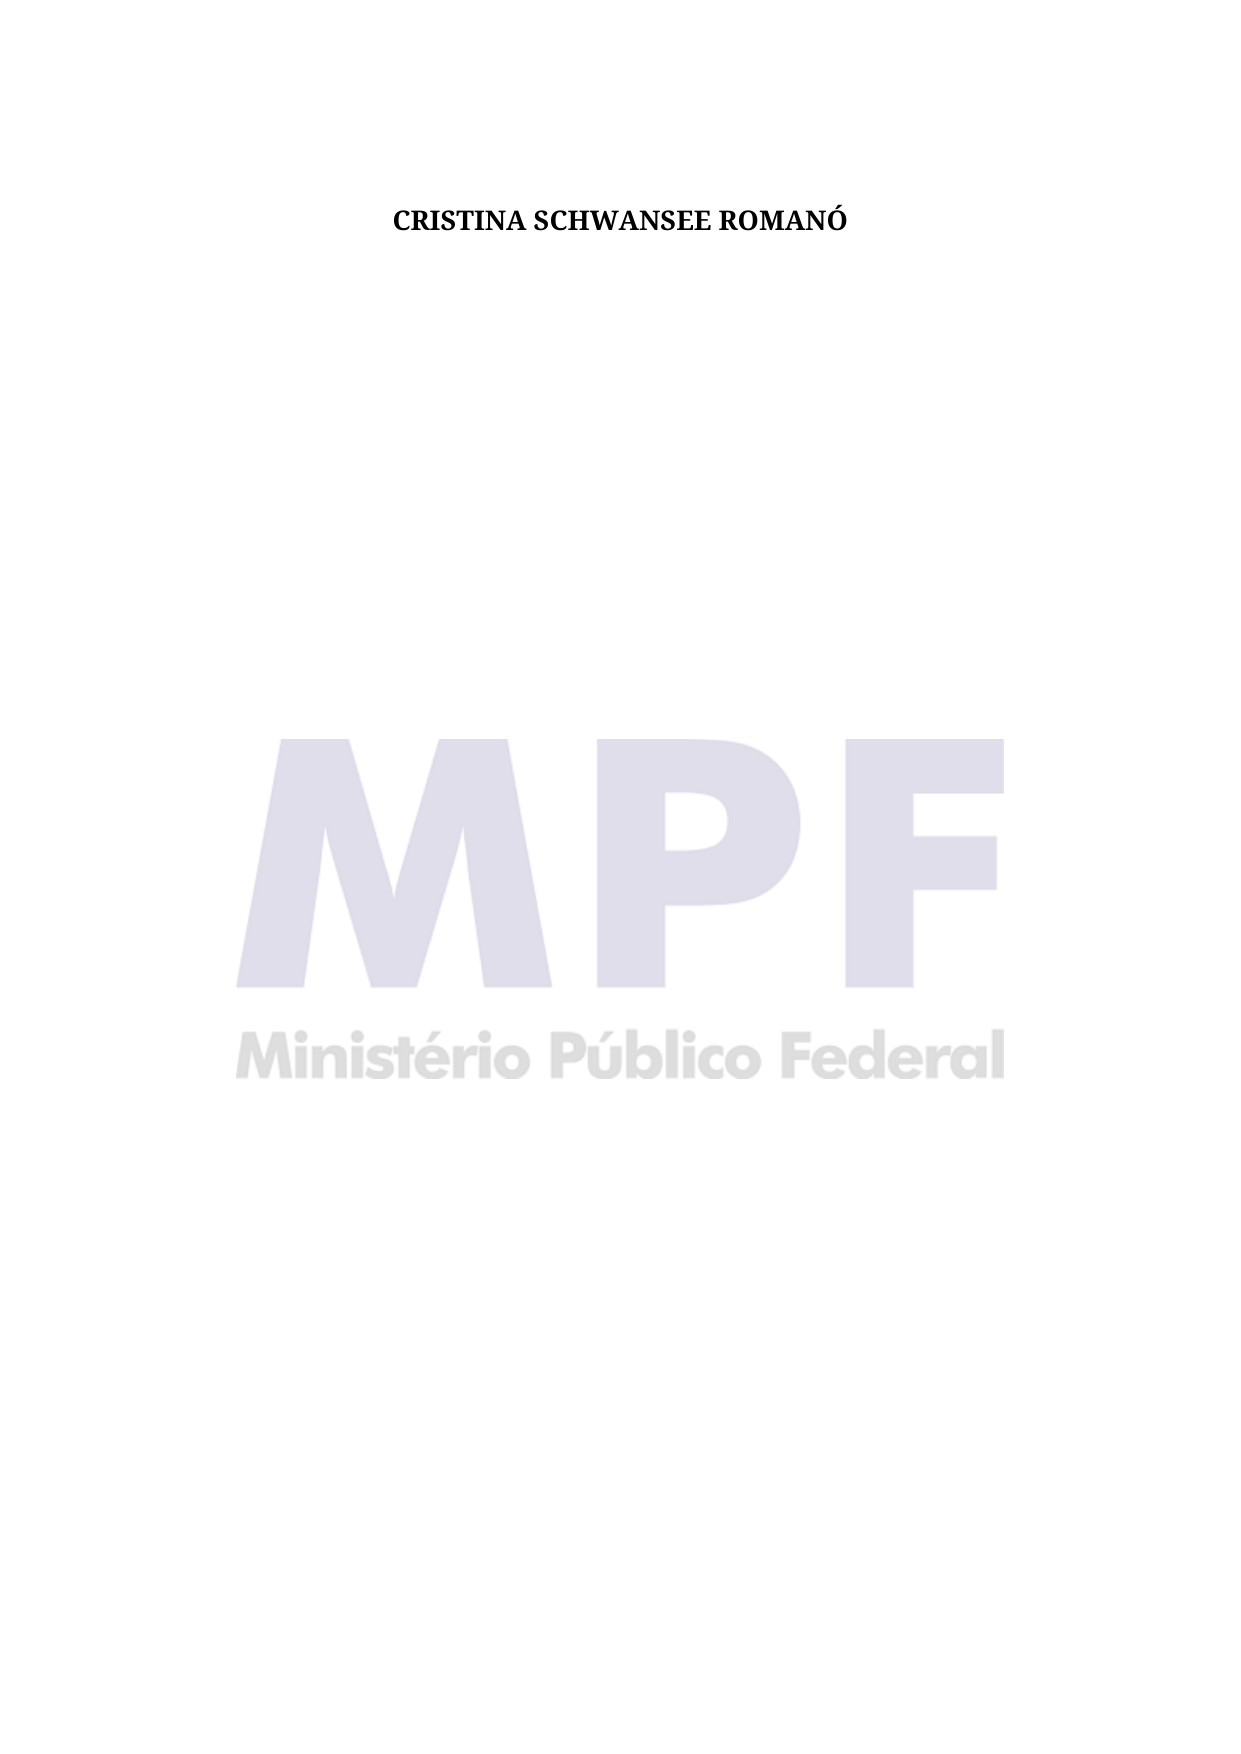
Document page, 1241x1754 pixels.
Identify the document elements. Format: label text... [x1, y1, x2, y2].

text CRISTINA SCHWANSEE ROMANÓ [177, 201, 1063, 238]
picture [236, 739, 1004, 1079]
